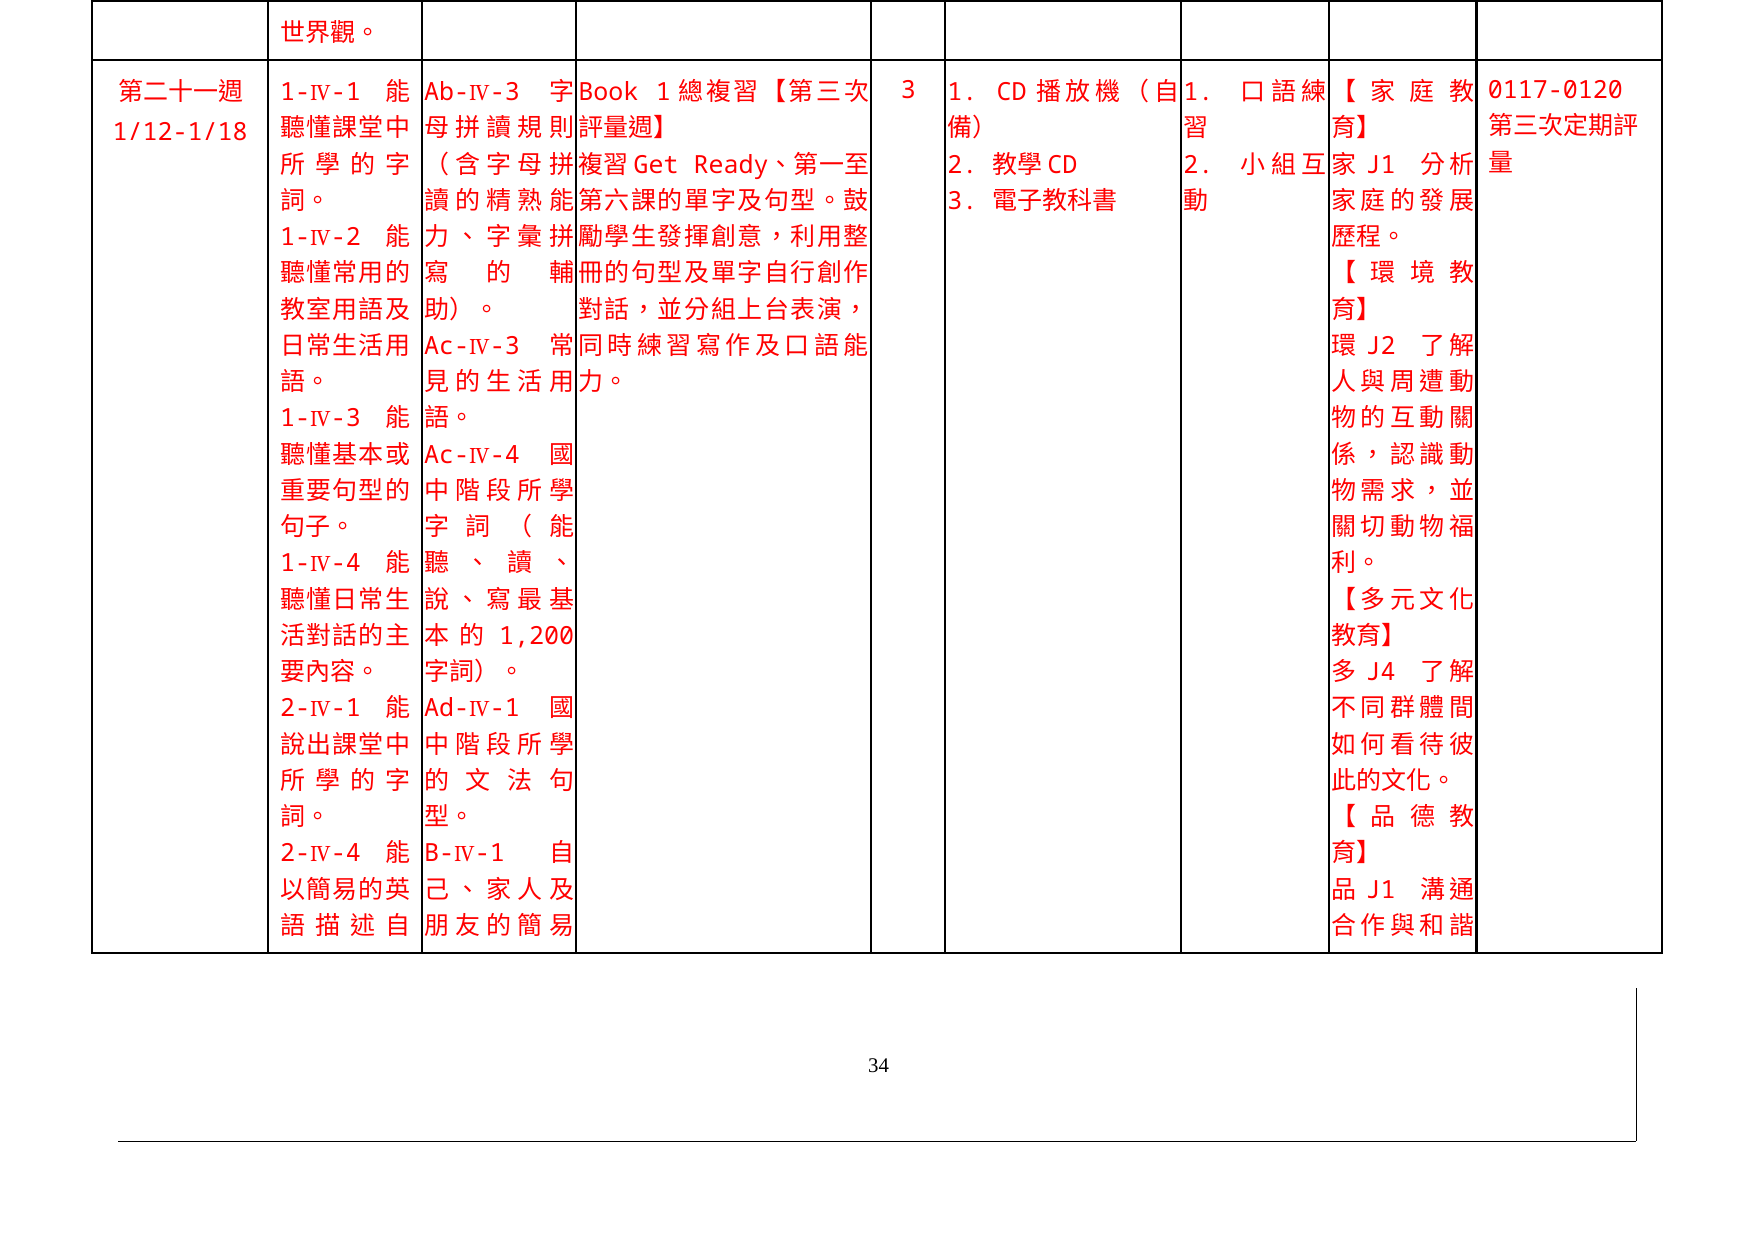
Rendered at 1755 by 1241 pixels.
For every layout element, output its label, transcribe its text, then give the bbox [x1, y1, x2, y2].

table_cell 【家庭教育】 家J1 分析家庭的發展歷程。 【環境教育】 環J2 了解人與周遭動物的互動關係，認識動物需求，並關切動物福利。 【多元文化教育】 多J4 了解不同群體間如何看待彼此的文化。 【品德教育】 品J1 溝通合作與和諧 [1330, 61, 1475, 952]
table_cell 0117-0120第三次定期評量 [1478, 61, 1661, 952]
table_cell 1-Ⅳ-1 能聽懂課堂中所學的字詞。 1-Ⅳ-2 能聽懂常用的教室用語及日常生活用語。 1-Ⅳ-3 能聽懂基本或重要句型的句子。 1-Ⅳ-4 能聽懂日常生活對話的主要內容。 2-Ⅳ-1 能說出課堂中所學的字詞。 2-Ⅳ-4 能以簡易的英語描述自 [269, 61, 421, 952]
table_cell [872, 2, 944, 59]
table_cell Book 1總複習【第三次評量週】 複習Get Ready、第一至第六課的單字及句型。鼓勵學生發揮創意，利用整冊的句型及單字自行創作對話，並分組上台表演，同時練習寫作及口語能力。 [577, 61, 870, 952]
table_cell 1. 口語練習 2. 小組互動 [1182, 61, 1328, 952]
table_cell [577, 2, 870, 59]
table_cell 第二十一週1/12-1/18 [93, 61, 267, 952]
table_cell [1478, 2, 1661, 59]
table_cell 1. CD播放機（自備） 2. 教學CD 3. 電子教科書 [946, 61, 1180, 952]
table_cell 世界觀。 [269, 2, 421, 59]
table_cell [946, 2, 1180, 59]
table_cell [93, 2, 267, 59]
table_cell [1330, 2, 1475, 59]
table_cell [1182, 2, 1328, 59]
table_cell [423, 2, 575, 59]
table_cell Ab-Ⅳ-3 字母拼讀規則（含字母拼讀的精熟能力、字彙拼寫的輔助）。 Ac-Ⅳ-3 常見的生活用語。 Ac-Ⅳ-4 國中階段所學字詞（能聽、讀、說、寫最基本的1,200字詞）。 Ad-Ⅳ-1 國中階段所學的文法句型。 B-Ⅳ-1 自己、家人及朋友的簡易 [423, 61, 575, 952]
table_cell 3 [872, 61, 944, 952]
